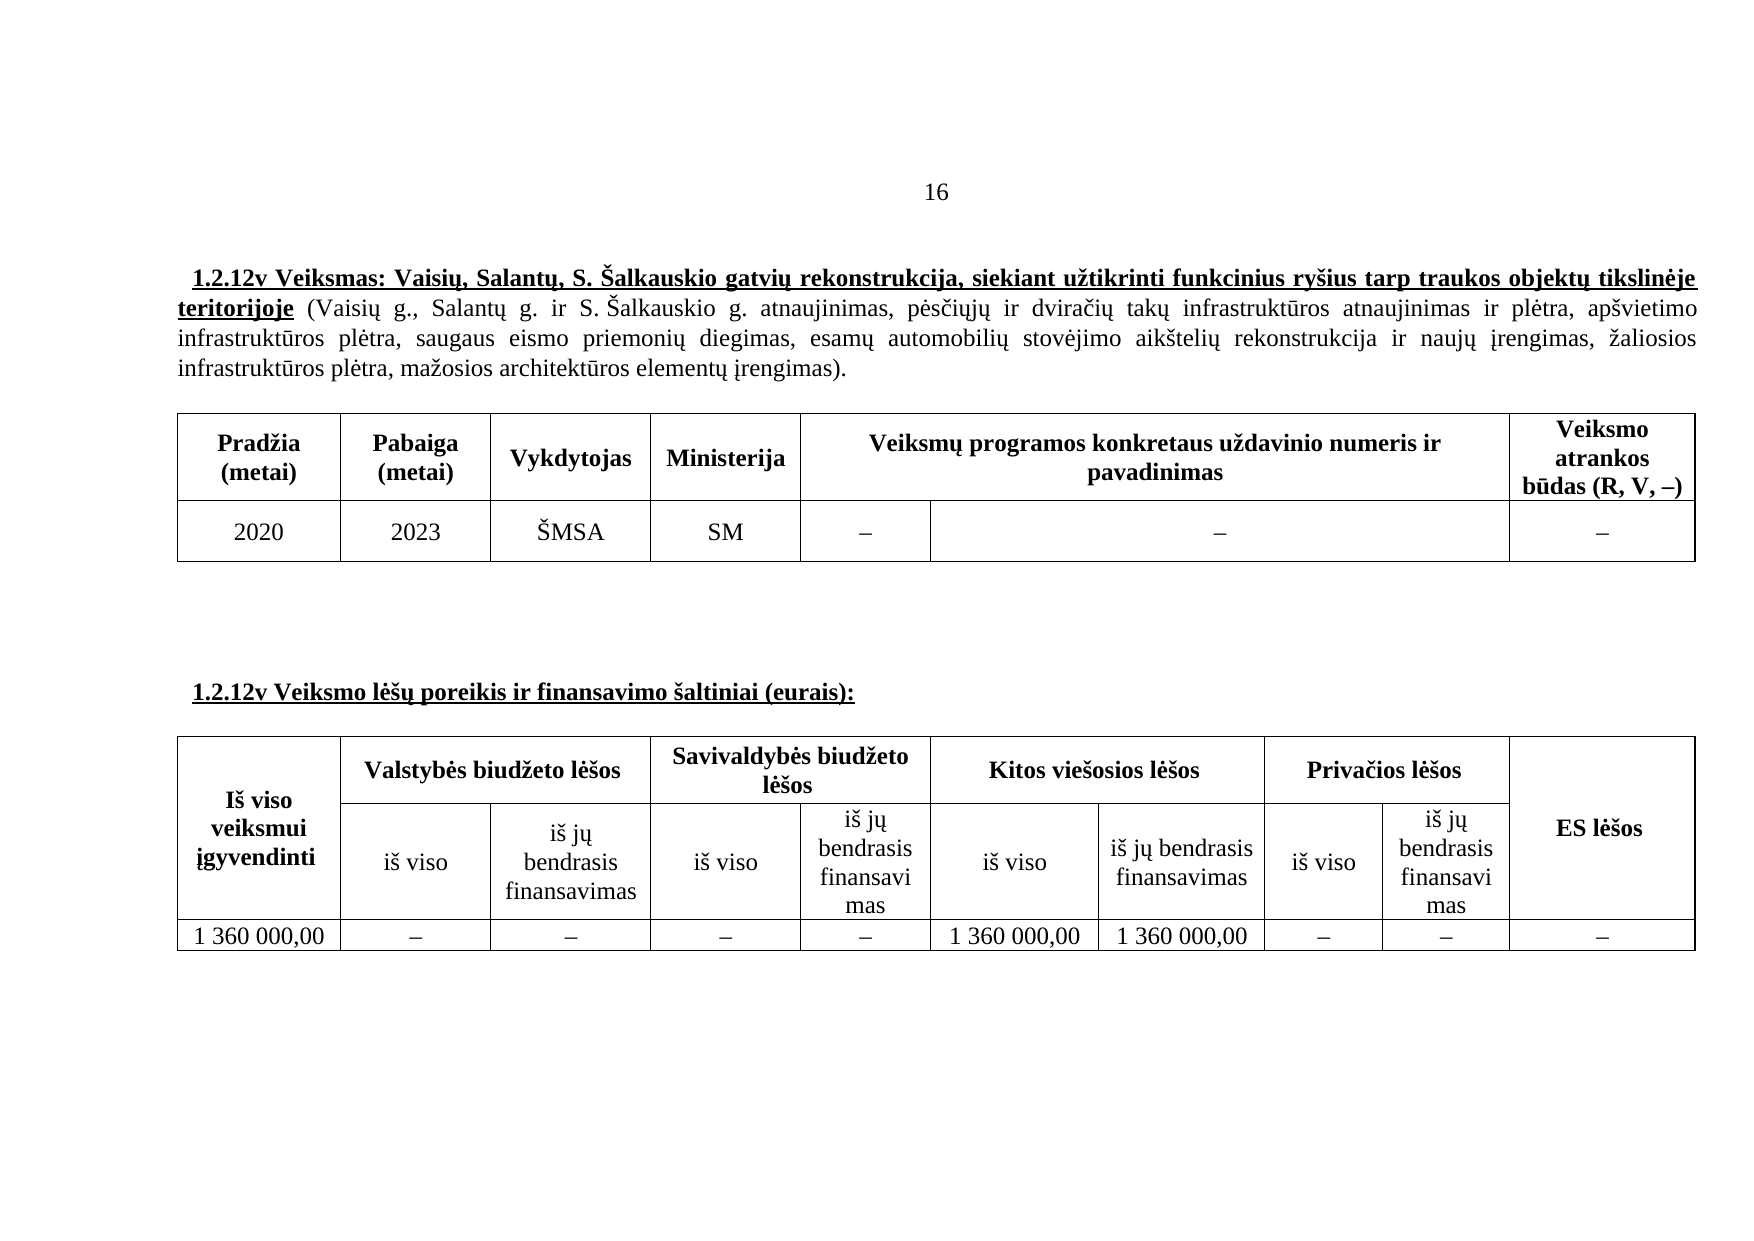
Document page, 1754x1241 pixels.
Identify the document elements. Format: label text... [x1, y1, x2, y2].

table_header Veiksmų programos konkretaus uždavinio numeris ir pavadinimas [801, 414, 1509, 500]
table_cell SM [651, 501, 800, 561]
table_header Pabaiga (metai) [341, 414, 490, 500]
table_header Iš viso veiksmui įgyvendinti [178, 737, 340, 919]
table_cell – [801, 920, 930, 950]
table_cell – [1383, 920, 1509, 950]
table_header Privačios lėšos [1265, 737, 1509, 803]
table_header Ministerija [651, 414, 800, 500]
table_cell – [931, 501, 1509, 561]
table_cell – [491, 920, 650, 950]
table_cell iš viso [931, 804, 1098, 919]
table_cell iš jų bendrasis finansavimas [491, 804, 650, 919]
table_cell iš viso [651, 804, 800, 919]
table_cell – [1510, 501, 1694, 561]
table_header Pradžia (metai) [178, 414, 340, 500]
text 1.2.12v Veiksmas: Vaisių, Salantų, S. Šalkauskio gatvių rekonstrukcija, siekiant užtikrinti funkcinius ryšius tarp traukos objektų tikslinėje teritorijoje (Vaisių g., Salantų g. ir S. Šalkauskio g. atnaujinimas, pėsčiųjų ir dviračių takų infrastruktūros atnaujinimas ir plėtra, apšvietimo infrastruktūros plėtra, saugaus eismo priemonių diegimas, esamų automobilių stovėjimo aikštelių rekonstrukcija ir naujų įrengimas, žaliosios infrastruktūros plėtra, mažosios architektūros elementų įrengimas). [177, 263, 1698, 382]
table_cell 1 360 000,00 [931, 920, 1098, 950]
table_header Valstybės biudžeto lėšos [341, 737, 650, 803]
table_cell 1 360 000,00 [178, 920, 340, 950]
table_cell – [1510, 920, 1694, 950]
table_cell iš jų bendrasis finansavimas [801, 804, 930, 919]
table_header Kitos viešosios lėšos [931, 737, 1264, 803]
table_header Savivaldybės biudžeto lėšos [651, 737, 930, 803]
table_cell – [1265, 920, 1382, 950]
table_cell – [341, 920, 490, 950]
table_cell 2020 [178, 501, 340, 561]
table_header Veiksmo atrankos būdas (R, V, –) [1510, 414, 1694, 500]
table_header Vykdytojas [491, 414, 650, 500]
table_cell iš jų bendrasis finansavimas [1099, 804, 1264, 919]
table_cell iš jų bendrasis finansavimas [1383, 804, 1509, 919]
table_cell 2023 [341, 501, 490, 561]
table_cell iš viso [341, 804, 490, 919]
table_header ES lėšos [1510, 737, 1694, 919]
table_cell – [801, 501, 930, 561]
table_cell 1 360 000,00 [1099, 920, 1264, 950]
table_cell iš viso [1265, 804, 1382, 919]
table_cell ŠMSA [491, 501, 650, 561]
table_cell – [651, 920, 800, 950]
text 1.2.12v Veiksmo lėšų poreikis ir finansavimo šaltiniai (eurais): [177, 677, 1695, 706]
